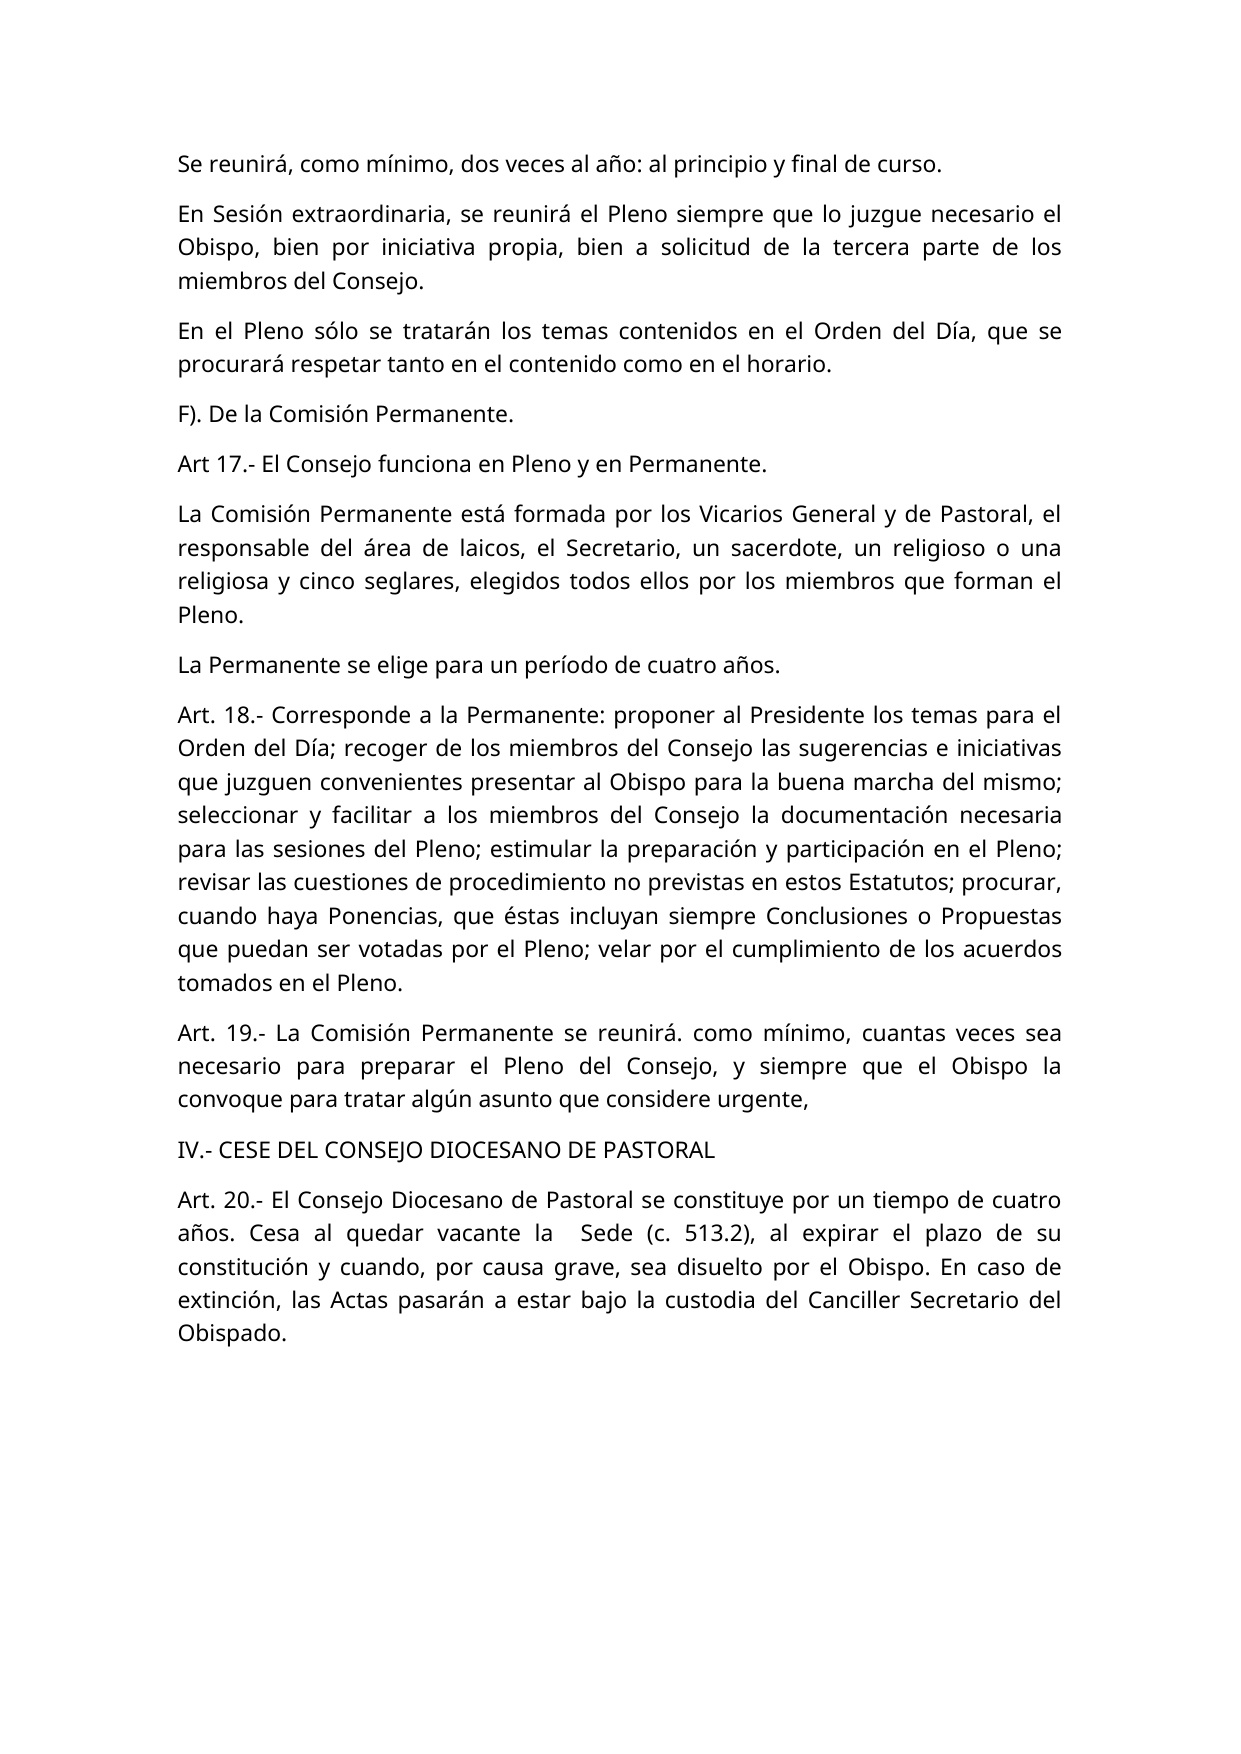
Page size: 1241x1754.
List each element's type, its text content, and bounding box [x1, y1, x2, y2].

text Art. 18.- Corresponde a la Permanente: proponer al Presidente los temas para el Orden del Día; recoger de los miembros del Consejo las sugerencias e iniciativas que juzguen convenientes presentar al Obispo para la buena marcha del mismo; seleccionar y facilitar a los miembros del Consejo la documentación necesaria para las sesiones del Pleno; estimular la preparación y participación en el Pleno; revisar las cuestiones de procedimiento no previstas en estos Estatutos; procurar, cuando haya Ponencias, que éstas incluyan siempre Conclusiones o Propuestas que puedan ser votadas por el Pleno; velar por el cumplimiento de los acuerdos tomados en el Pleno. [177, 699, 1063, 998]
text En el Pleno sólo se tratarán los temas contenidos en el Orden del Día, que se procurará respetar tanto en el contenido como en el horario. [177, 315, 1063, 379]
text F). De la Comisión Permanente. [177, 398, 1063, 429]
text Art. 20.- El Consejo Diocesano de Pastoral se constituye por un tiempo de cuatro años. Cesa al quedar vacante la Sede (c. 513.2), al expirar el plazo de su constitución y cuando, por causa grave, sea disuelto por el Obispo. En caso de extinción, las Actas pasarán a estar bajo la custodia del Canciller Secretario del Obispado. [177, 1184, 1063, 1349]
text En Sesión extraordinaria, se reunirá el Pleno siempre que lo juzgue necesario el Obispo, bien por iniciativa propia, bien a solicitud de la tercera parte de los miembros del Consejo. [177, 198, 1063, 296]
text Art. 19.- La Comisión Permanente se reunirá. como mínimo, cuantas veces sea necesario para preparar el Pleno del Consejo, y siempre que el Obispo la convoque para tratar algún asunto que considere urgente, [177, 1017, 1063, 1115]
text La Permanente se elige para un período de cuatro años. [177, 649, 1063, 680]
text Art 17.- El Consejo funciona en Pleno y en Permanente. [177, 448, 1063, 479]
text Se reunirá, como mínimo, dos veces al año: al principio y final de curso. [177, 148, 1063, 179]
text IV.- CESE DEL CONSEJO DIOCESANO DE PASTORAL [177, 1133, 1063, 1165]
text La Comisión Permanente está formada por los Vicarios General y de Pastoral, el responsable del área de laicos, el Secretario, un sacerdote, un religioso o una religiosa y cinco seglares, elegidos todos ellos por los miembros que forman el Pleno. [177, 498, 1063, 630]
